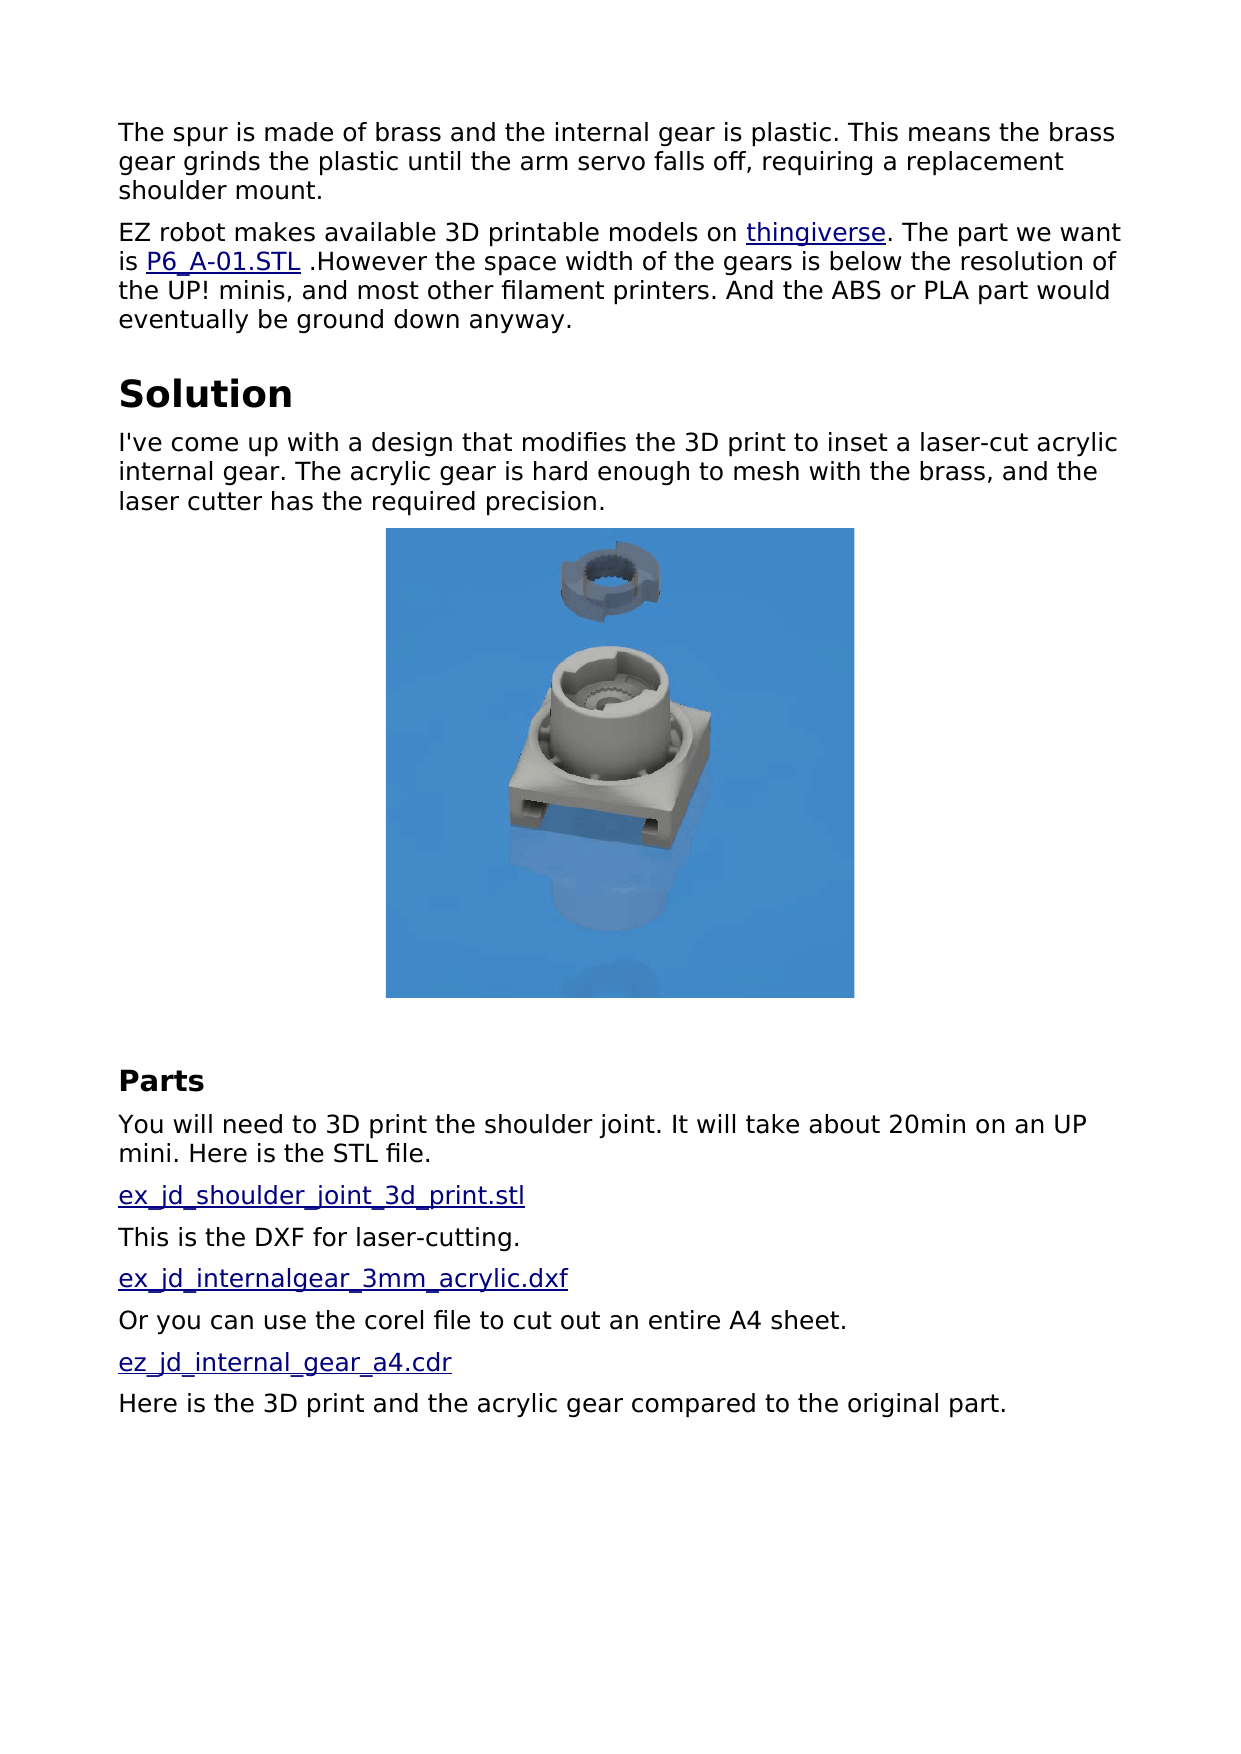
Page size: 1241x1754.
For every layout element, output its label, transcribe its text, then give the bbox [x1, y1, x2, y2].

text EZ robot makes available 3D printable models on thingiverse. The part we want is P6_A-01.STL .However the space width of the gears is below the resolution of the UP! minis, and most other filament printers. And the ABS or PLA part would eventually be ground down anyway. [118, 218, 1122, 335]
subtitle Parts [118, 1064, 1122, 1098]
text I've come up with a design that modifies the 3D print to inset a laser-cut acrylic internal gear. The acrylic gear is hard enough to mesh with the brass, and the laser cutter has the required precision. [118, 428, 1122, 516]
text Here is the 3D print and the acrylic gear compared to the original part. [118, 1389, 1122, 1419]
subtitle Solution [118, 372, 1122, 416]
text You will need to 3D print the shoulder joint. It will take about 20min on an UP mini. Here is the STL file. [118, 1110, 1122, 1169]
picture [385, 528, 855, 998]
text Or you can use the corel file to cut out an entire A4 sheet. [118, 1306, 1122, 1335]
text ez_jd_internal_gear_a4.cdr [118, 1348, 1122, 1377]
text The spur is made of brass and the internal gear is plastic. This means the brass gear grinds the plastic until the arm servo falls off, requiring a replacement shoulder mount. [118, 118, 1122, 206]
text ex_jd_shoulder_joint_3d_print.stl [118, 1181, 1122, 1210]
text ex_jd_internalgear_3mm_acrylic.dxf [118, 1264, 1122, 1294]
text This is the DXF for laser-cutting. [118, 1223, 1122, 1252]
